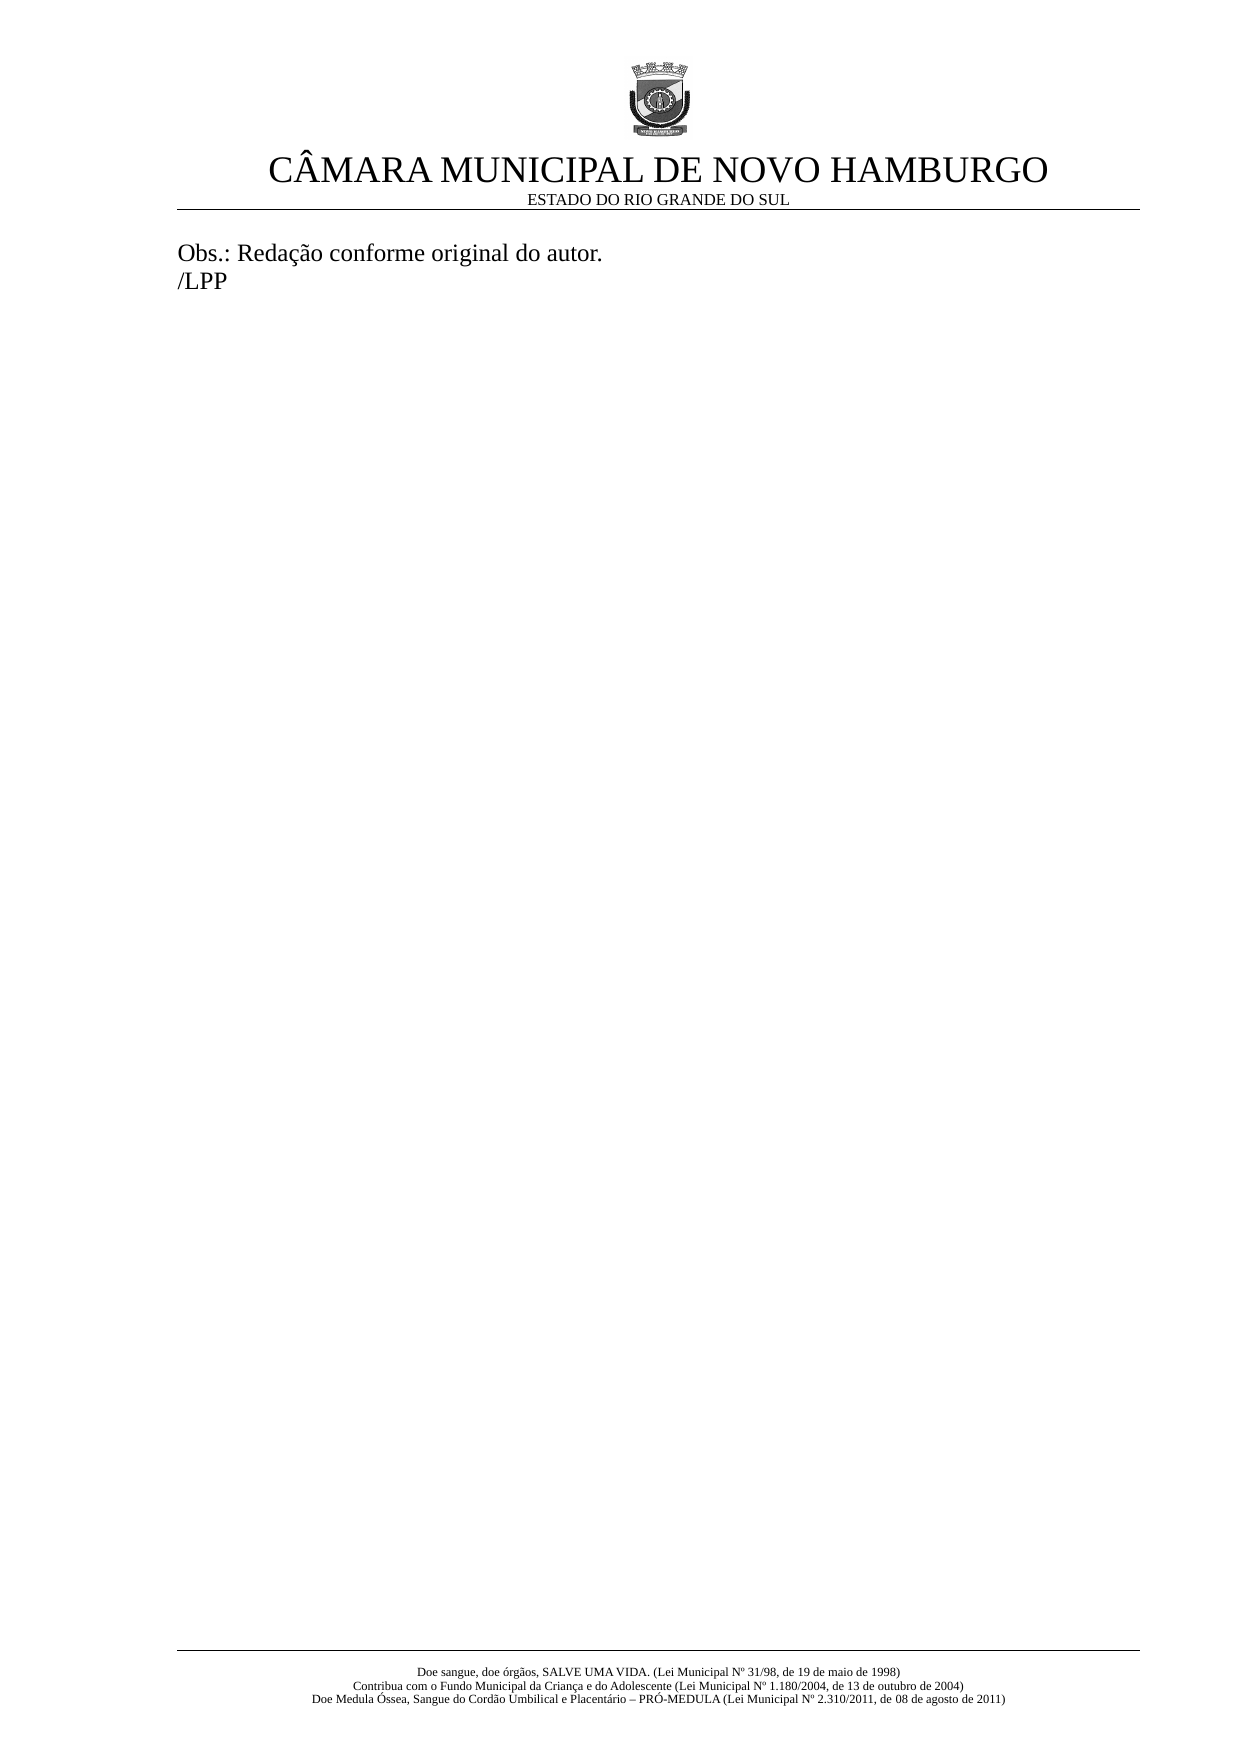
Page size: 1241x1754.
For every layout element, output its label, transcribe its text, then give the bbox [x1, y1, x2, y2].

text /LPP [177, 267, 1140, 295]
text Obs.: Redação conforme original do autor. [177, 239, 1140, 267]
